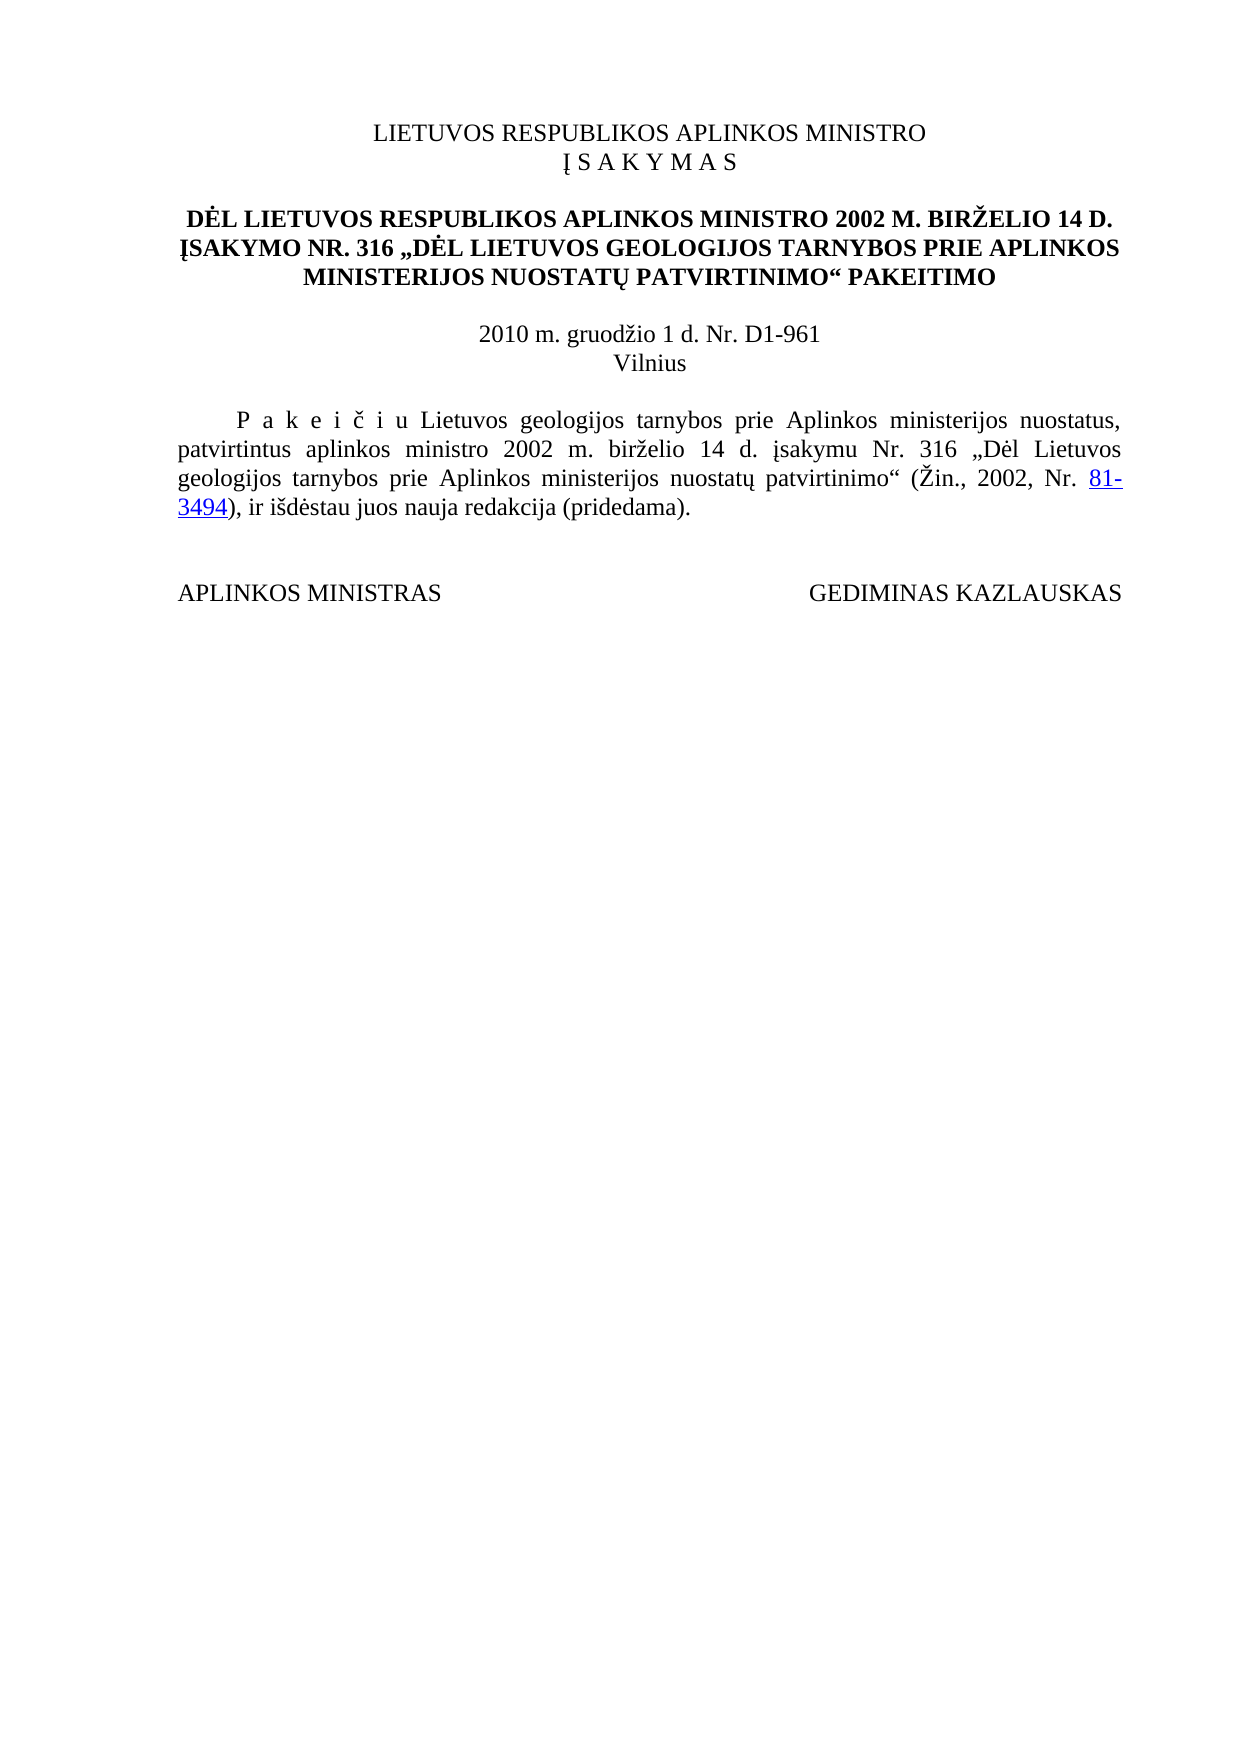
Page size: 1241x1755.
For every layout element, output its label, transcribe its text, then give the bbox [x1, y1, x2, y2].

text Aplinkos ministras Gediminas Kazlauskas [177, 578, 1122, 607]
text Į S A K Y M A S [177, 147, 1122, 176]
text P a k e i č i u Lietuvos geologijos tarnybos prie Aplinkos ministerijos nuostatus, patvirtintus aplinkos ministro 2002 m. birželio 14 d. įsakymu Nr. 316 „Dėl Lietuvos geologijos tarnybos prie Aplinkos ministerijos nuostatų patvirtinimo“ (Žin., 2002, Nr. 81-3494), ir išdėstau juos nauja redakcija (pridedama). [177, 406, 1122, 521]
text Vilnius [177, 348, 1122, 377]
text DĖL LIETUVOS RESPUBLIKOS Aplinkos ministro 2002 m. birželio 14 d. įsakymo Nr. 316 „Dėl Lietuvos geologijos tarnybos prie Aplinkos ministerijos nuostatų patvirtinimo“ pakeitimo [177, 204, 1122, 291]
text LIETUVOS RESPUBLIKOS APLINKOS MINISTRO [177, 118, 1122, 147]
text 2010 m. gruodžio 1 d. Nr. D1-961 [177, 319, 1122, 348]
